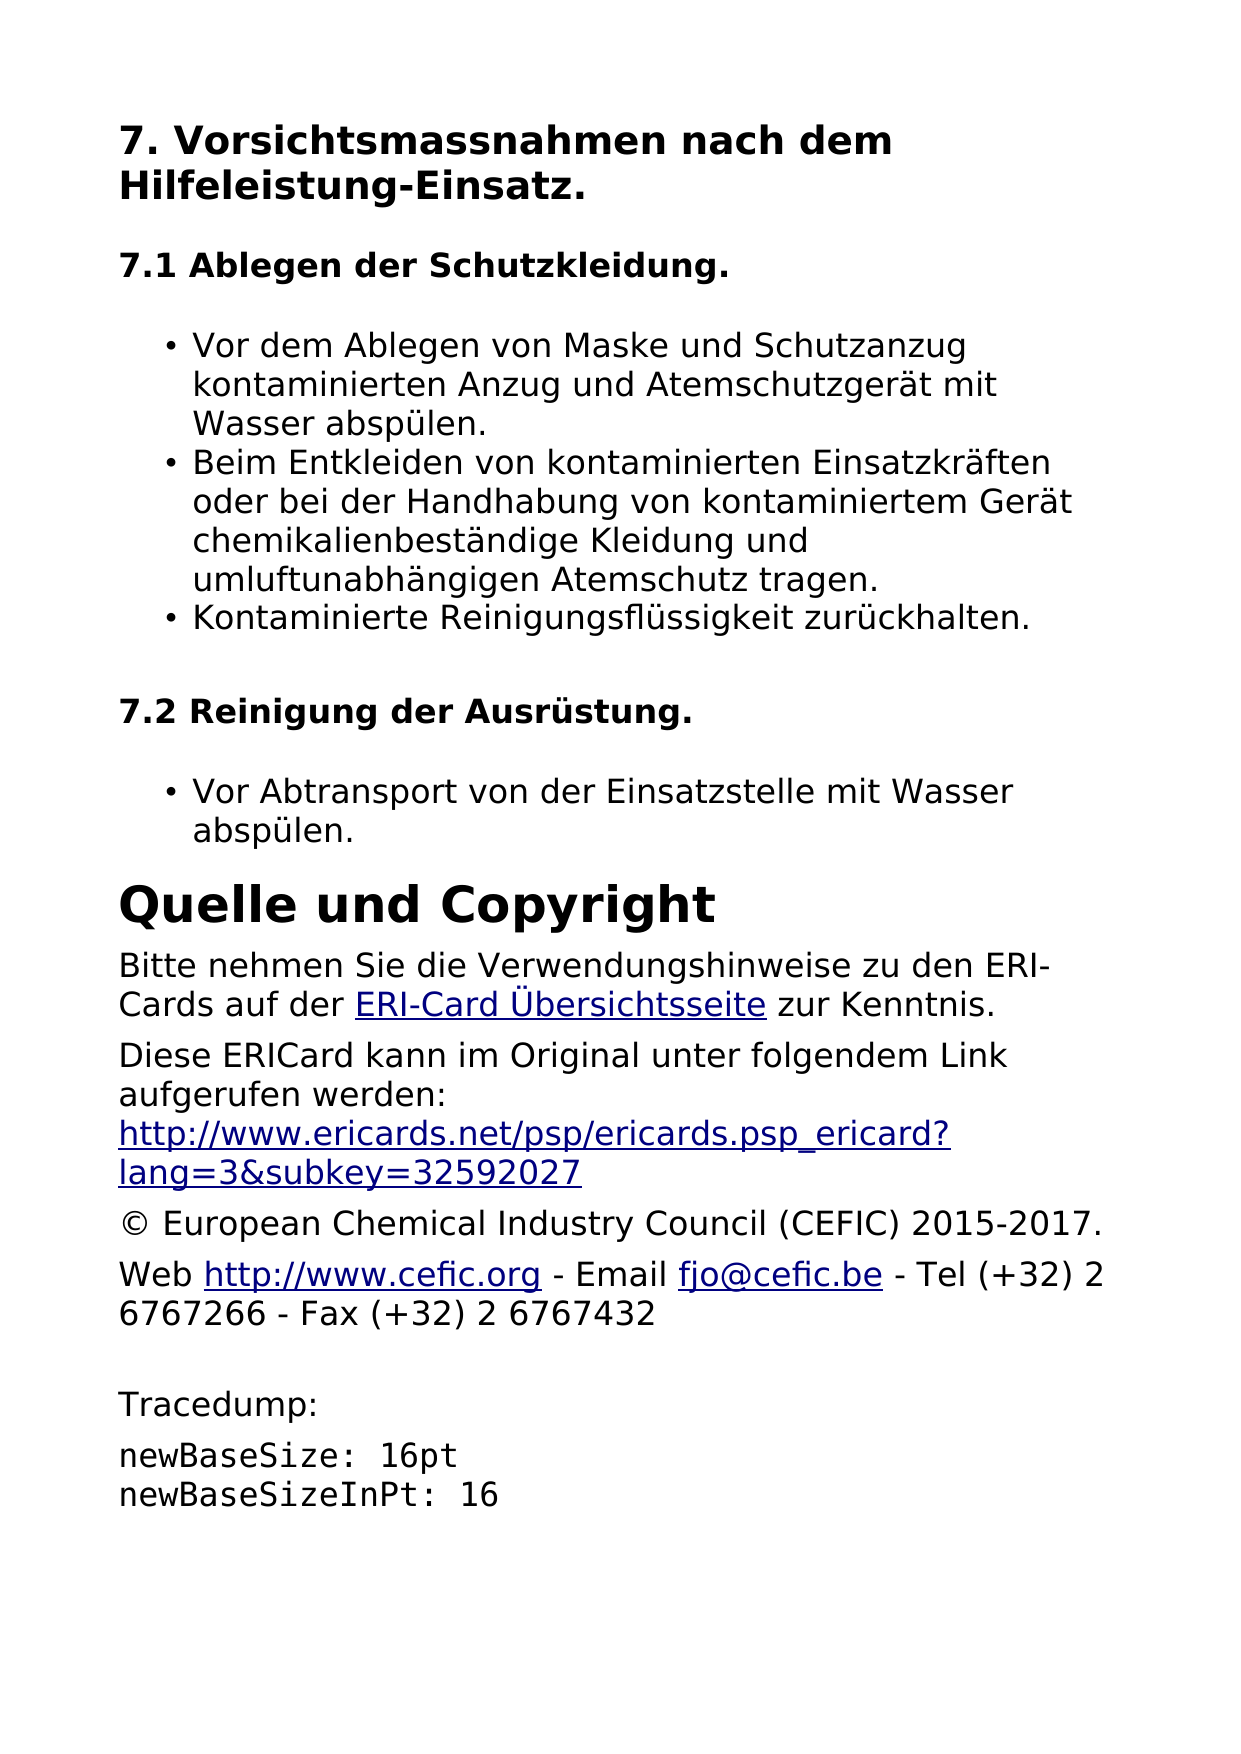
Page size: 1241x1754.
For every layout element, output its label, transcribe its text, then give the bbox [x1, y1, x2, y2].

text Bitte nehmen Sie die Verwendungshinweise zu den ERI-Cards auf der ERI-Card Übersichtsseite zur Kenntnis. [118, 946, 1122, 1024]
list Beim Entkleiden von kontaminierten Einsatzkräften oder bei der Handhabung von kontaminiertem Gerät chemikalienbeständige Kleidung und umluftunabhängigen Atemschutz tragen. [177, 443, 1122, 599]
list Kontaminierte Reinigungsflüssigkeit zurückhalten. [177, 599, 1122, 638]
list Vor dem Ablegen von Maske und Schutzanzug kontaminierten Anzug und Atemschutzgerät mit Wasser abspülen. [177, 327, 1122, 443]
subtitle Quelle und Copyright [118, 876, 1122, 934]
subtitle 7. Vorsichtsmassnahmen nach dem Hilfeleistung-Einsatz. [118, 118, 1122, 208]
text Web http://www.cefic.org - Email fjo@cefic.be - Tel (+32) 2 6767266 - Fax (+32) 2 6767432 [118, 1256, 1122, 1334]
subtitle 7.1 Ablegen der Schutzkleidung. [118, 246, 1122, 285]
subtitle 7.2 Reinigung der Ausrüstung. [118, 692, 1122, 731]
text Tracedump: [118, 1346, 1122, 1424]
text newBaseSize: 16pt newBaseSizeInPt: 16 [118, 1436, 1122, 1514]
text Diese ERICard kann im Original unter folgendem Link aufgerufen werden: http://www.ericards.net/psp/ericards.psp_ericard?lang=3&subkey=32592027 [118, 1037, 1122, 1192]
text © European Chemical Industry Council (CEFIC) 2015-2017. [118, 1204, 1122, 1243]
list Vor Abtransport von der Einsatzstelle mit Wasser abspülen. [177, 773, 1122, 851]
